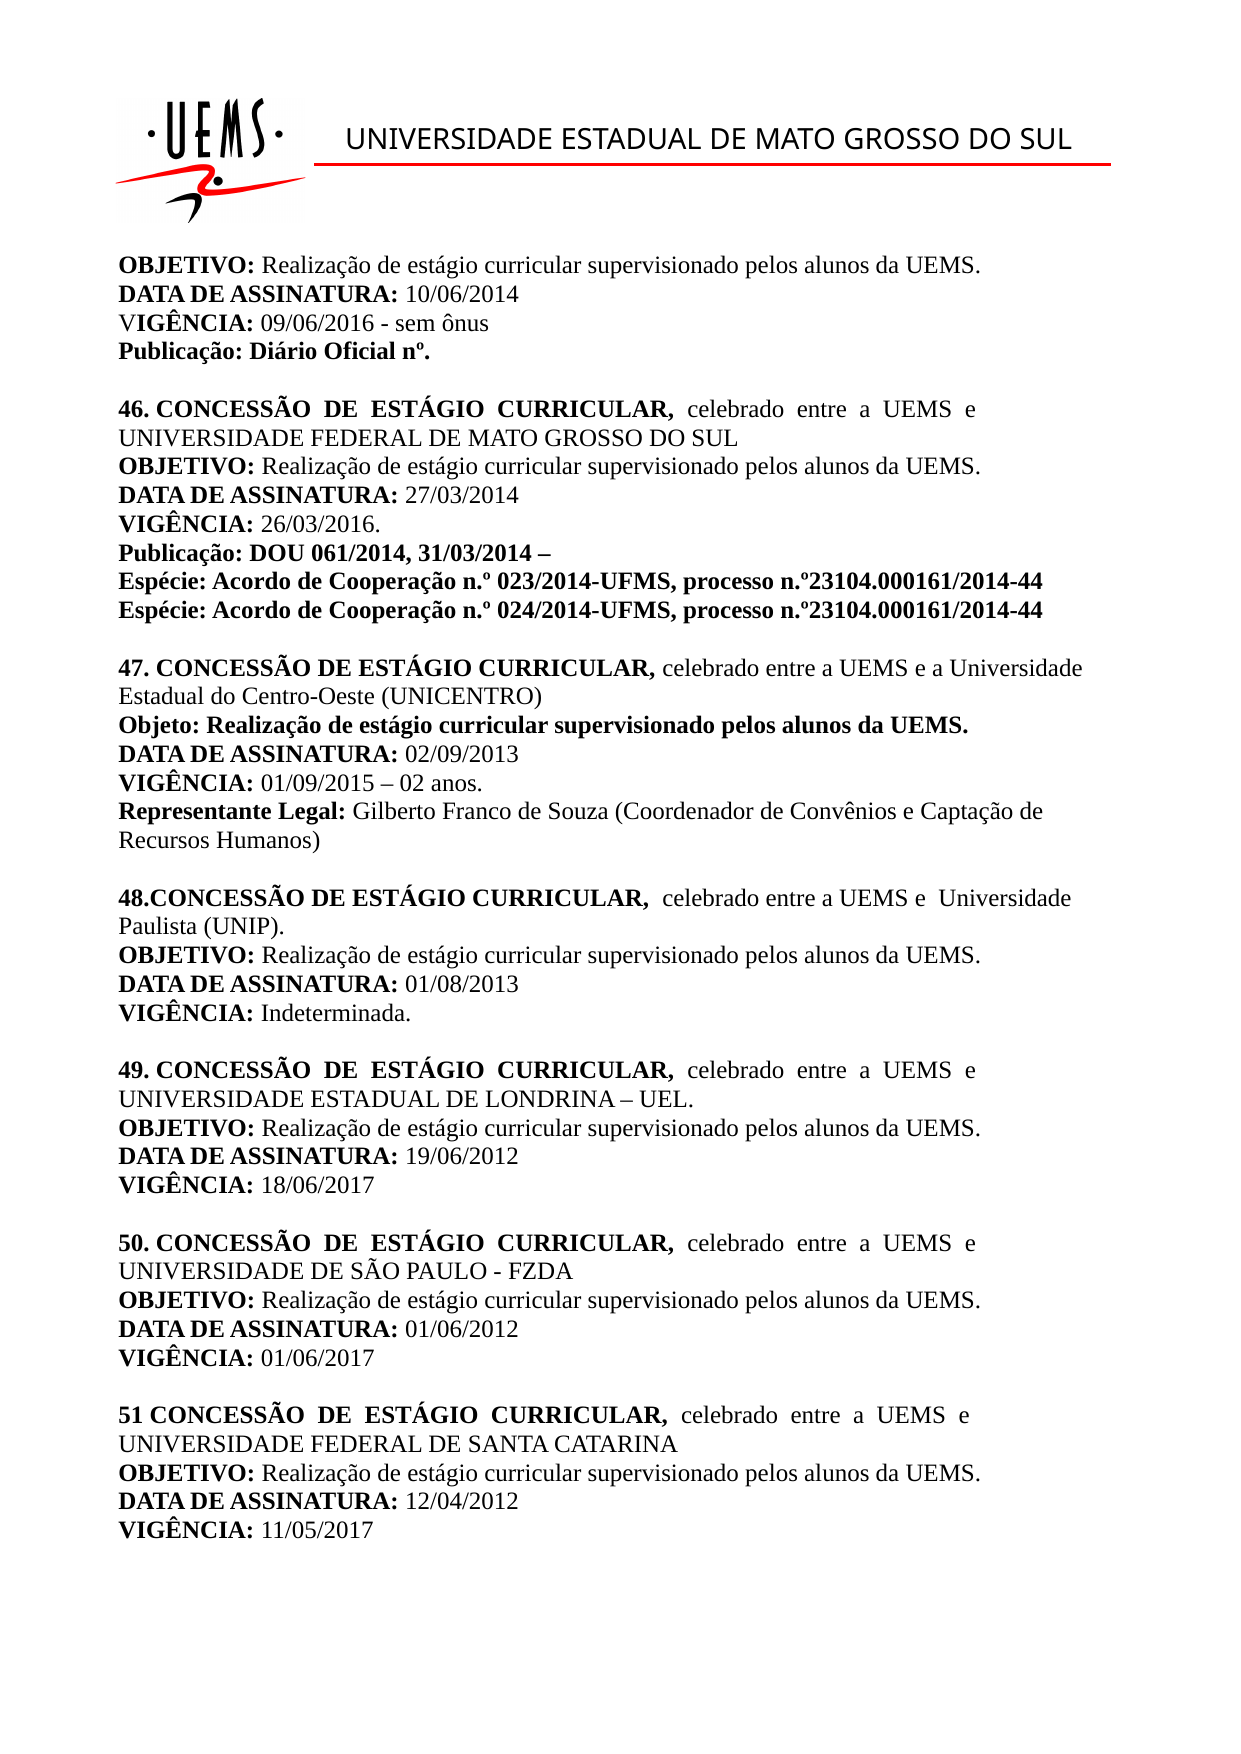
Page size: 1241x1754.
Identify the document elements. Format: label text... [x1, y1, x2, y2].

text VIGÊNCIA: 18/06/2017 [118, 1170, 1122, 1199]
text VIGÊNCIA: Indeterminada. [118, 998, 1122, 1026]
text OBJETIVO: Realização de estágio curricular supervisionado pelos alunos da UEMS. [118, 451, 1122, 480]
text 49. CONCESSÃO DE ESTÁGIO CURRICULAR, celebrado entre a UEMS e [118, 1055, 1122, 1084]
text Espécie: Acordo de Cooperação n.º 024/2014-UFMS, processo n.º23104.000161/2014-44 [118, 595, 1122, 624]
picture [115, 98, 306, 223]
text UNIVERSIDADE ESTADUAL DE LONDRINA – UEL. [118, 1084, 1122, 1113]
text Paulista (UNIP). [118, 911, 1122, 940]
text VIGÊNCIA: 01/06/2017 [118, 1343, 1122, 1371]
text VIGÊNCIA: 26/03/2016. [118, 509, 1122, 538]
text UNIVERSIDADE FEDERAL DE SANTA CATARINA [118, 1429, 1122, 1458]
text UNIVERSIDADE DE SÃO PAULO - FZDA [118, 1256, 1122, 1285]
text Espécie: Acordo de Cooperação n.º 023/2014-UFMS, processo n.º23104.000161/2014-44 [118, 566, 1122, 595]
text Estadual do Centro-Oeste (UNICENTRO) [118, 681, 1122, 710]
text DATA DE ASSINATURA: 01/08/2013 [118, 969, 1122, 998]
text Publicação: DOU 061/2014, 31/03/2014 – [118, 538, 1122, 566]
text UNIVERSIDADE FEDERAL DE MATO GROSSO DO SUL [118, 423, 1122, 451]
text OBJETIVO: Realização de estágio curricular supervisionado pelos alunos da UEMS. [118, 940, 1122, 969]
text VIGÊNCIA: 01/09/2015 – 02 anos. [118, 768, 1122, 796]
text OBJETIVO: Realização de estágio curricular supervisionado pelos alunos da UEMS. [118, 250, 1122, 279]
text 46. CONCESSÃO DE ESTÁGIO CURRICULAR, celebrado entre a UEMS e [118, 394, 1122, 423]
text DATA DE ASSINATURA: 27/03/2014 [118, 480, 1122, 509]
text OBJETIVO: Realização de estágio curricular supervisionado pelos alunos da UEMS. [118, 1458, 1122, 1486]
text DATA DE ASSINATURA: 01/06/2012 [118, 1314, 1122, 1343]
text OBJETIVO: Realização de estágio curricular supervisionado pelos alunos da UEMS. [118, 1113, 1122, 1141]
text DATA DE ASSINATURA: 02/09/2013 [118, 739, 1122, 768]
text VIGÊNCIA: 09/06/2016 - sem ônus [118, 308, 1122, 336]
text Publicação: Diário Oficial nº. [118, 336, 1122, 365]
text Recursos Humanos) [118, 825, 1122, 854]
text 50. CONCESSÃO DE ESTÁGIO CURRICULAR, celebrado entre a UEMS e [118, 1228, 1122, 1256]
text OBJETIVO: Realização de estágio curricular supervisionado pelos alunos da UEMS. [118, 1285, 1122, 1314]
text DATA DE ASSINATURA: 10/06/2014 [118, 279, 1122, 308]
text Objeto: Realização de estágio curricular supervisionado pelos alunos da UEMS. [118, 710, 1122, 739]
text 48.CONCESSÃO DE ESTÁGIO CURRICULAR, celebrado entre a UEMS e Universidade [118, 883, 1122, 911]
text Representante Legal: Gilberto Franco de Souza (Coordenador de Convênios e Captação de [118, 796, 1122, 825]
text 51 CONCESSÃO DE ESTÁGIO CURRICULAR, celebrado entre a UEMS e [118, 1400, 1122, 1429]
text DATA DE ASSINATURA: 12/04/2012 [118, 1486, 1122, 1515]
text DATA DE ASSINATURA: 19/06/2012 [118, 1141, 1122, 1170]
text VIGÊNCIA: 11/05/2017 [118, 1515, 1122, 1544]
text 47. CONCESSÃO DE ESTÁGIO CURRICULAR, celebrado entre a UEMS e a Universidade [118, 653, 1122, 681]
